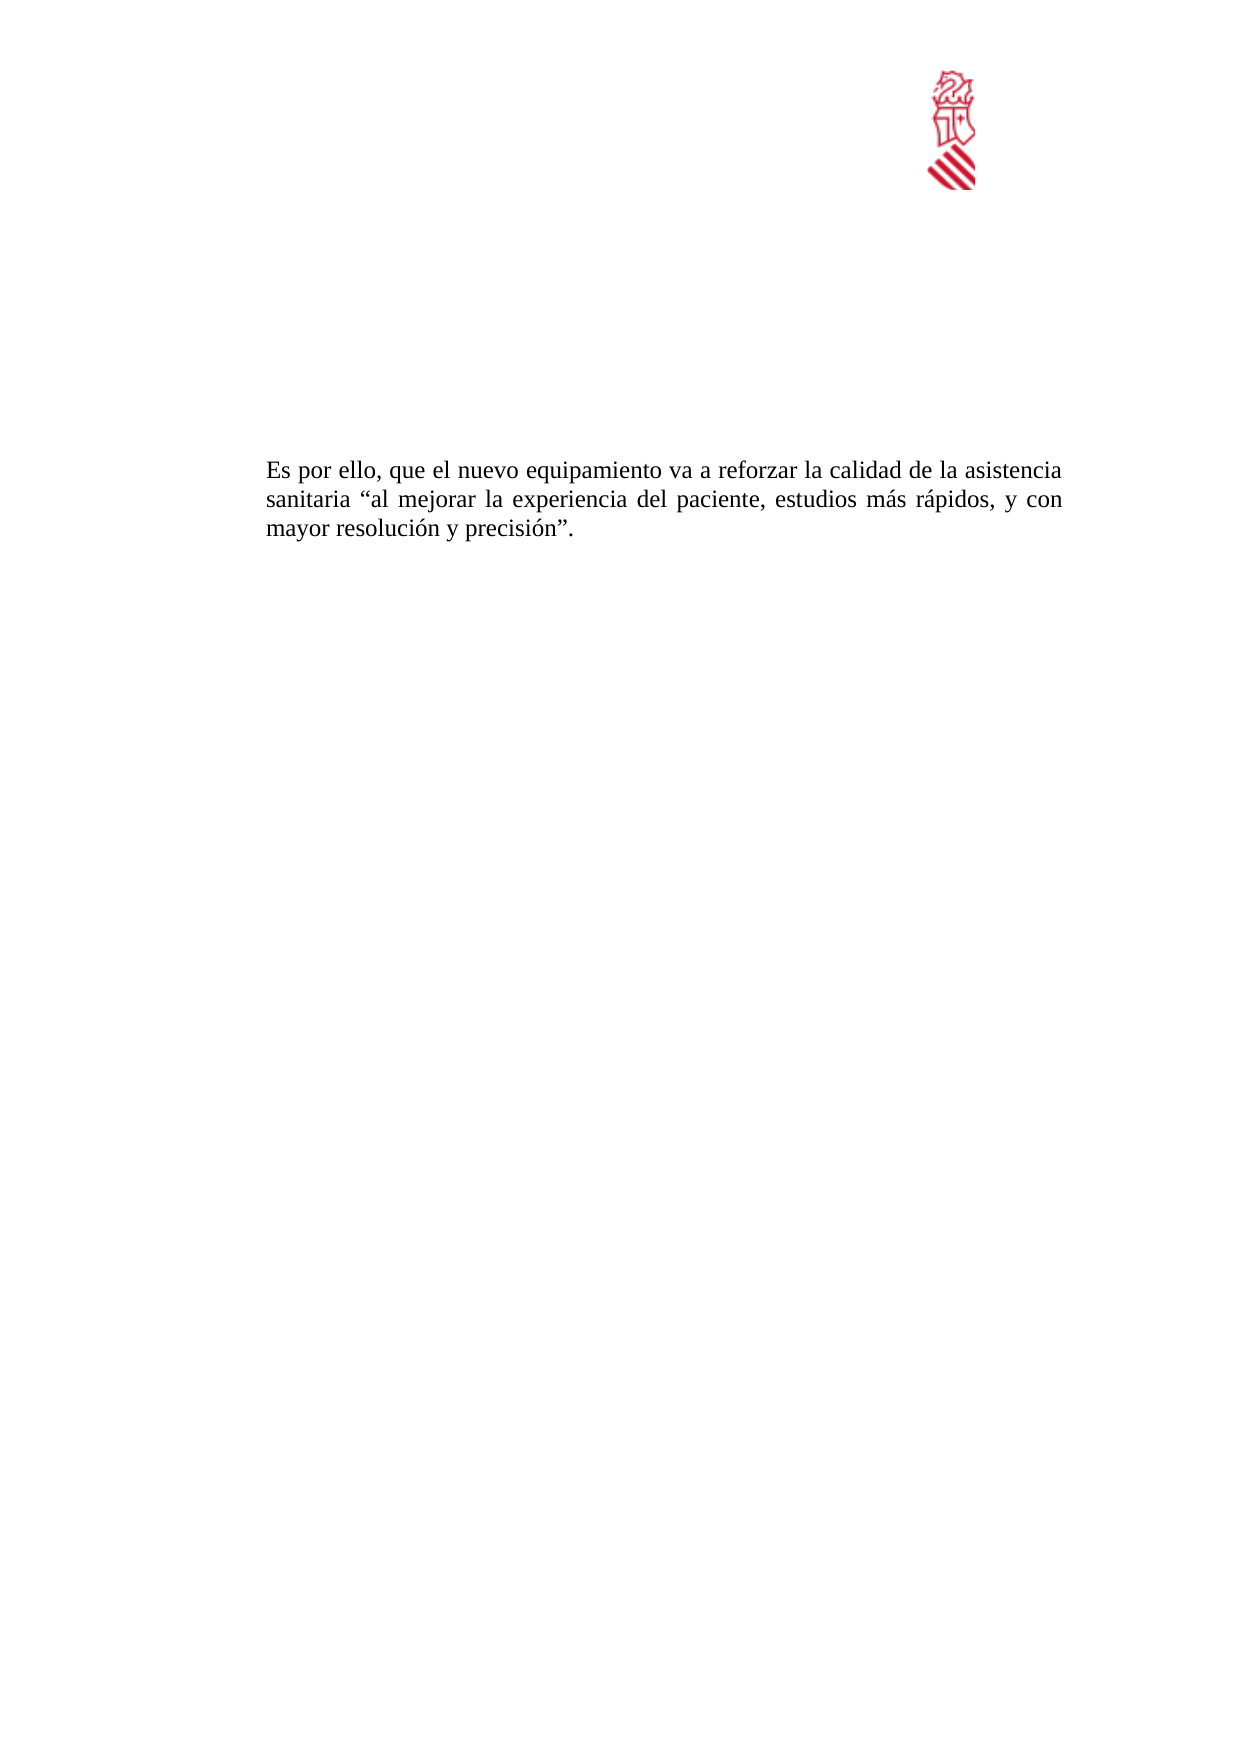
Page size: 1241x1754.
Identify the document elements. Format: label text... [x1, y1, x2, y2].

text Es por ello, que el nuevo equipamiento va a reforzar la calidad de la asistencia sanitaria “al mejorar la experiencia del paciente, estudios más rápidos, y con mayor resolución y precisión”. [266, 455, 1064, 541]
